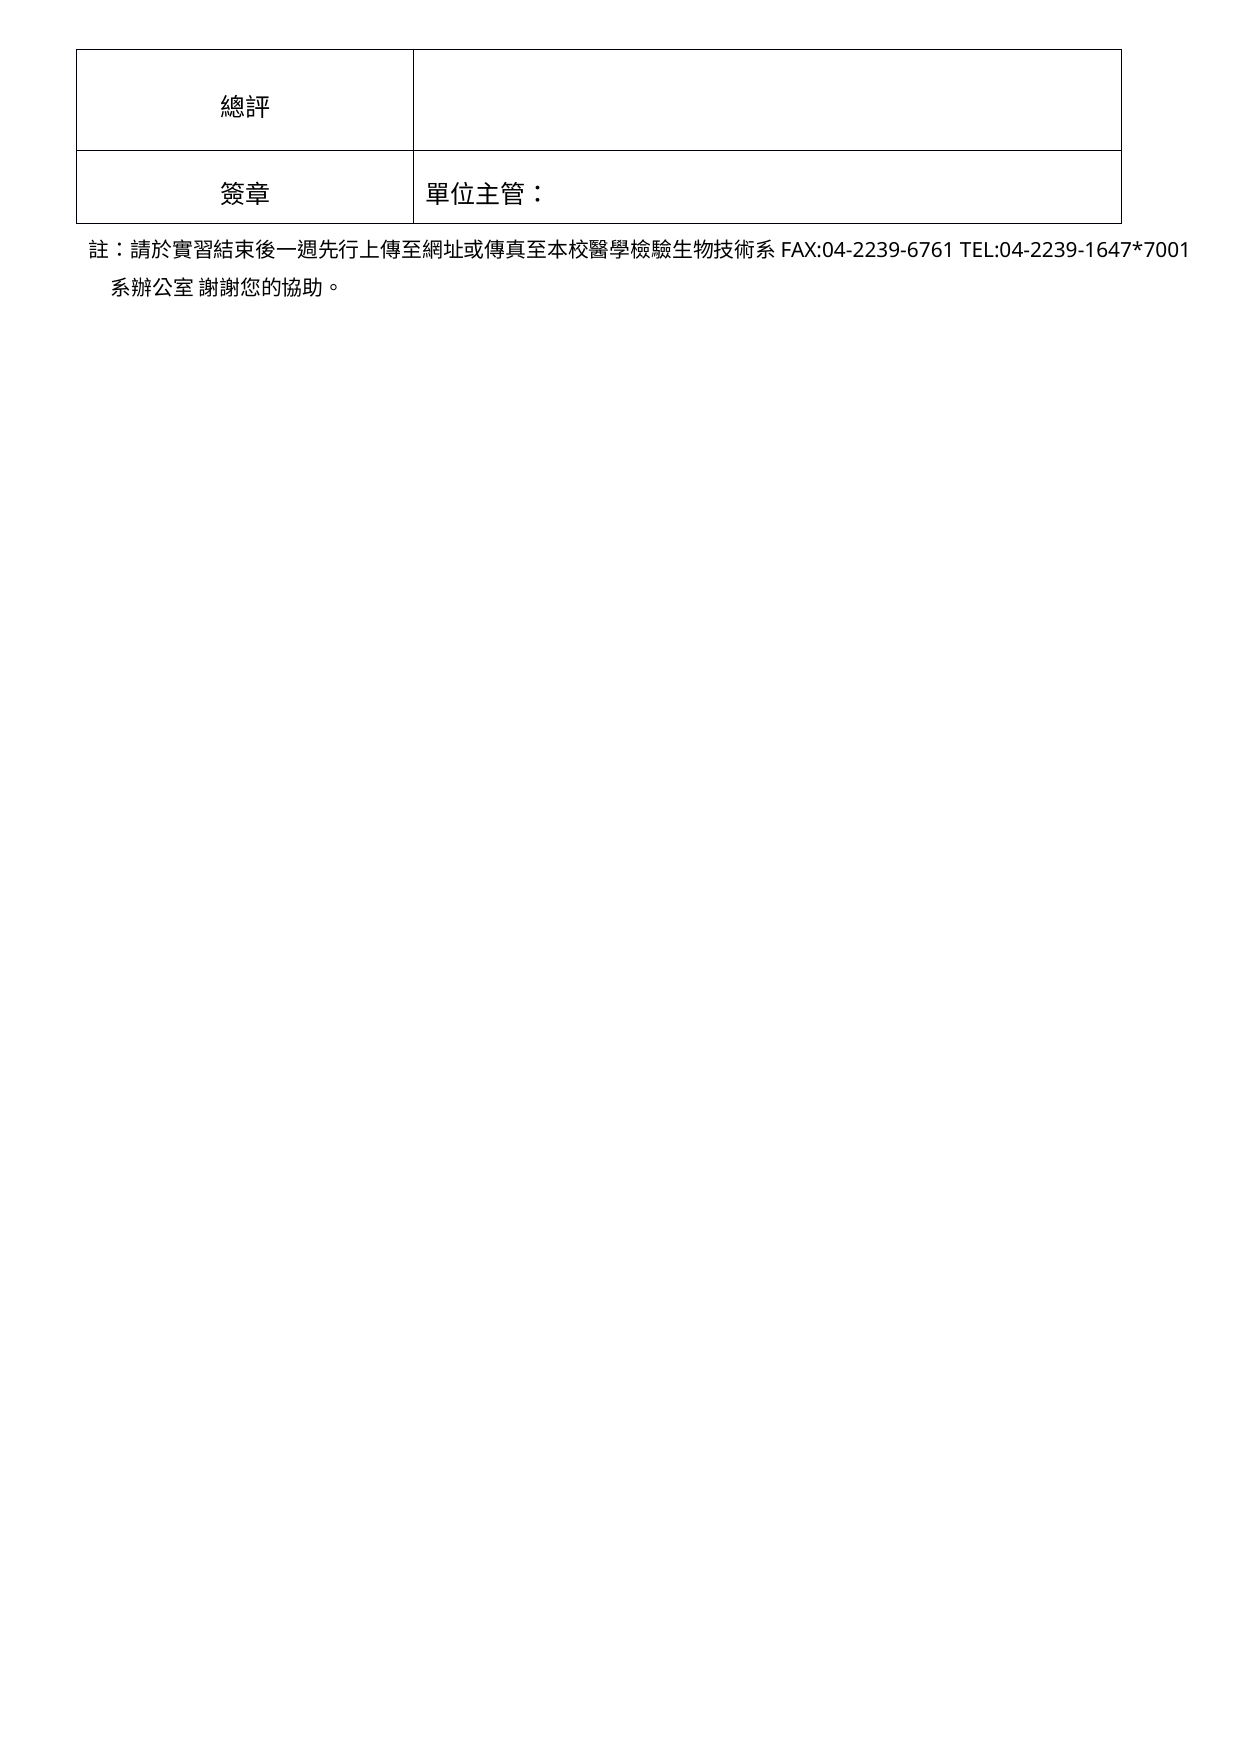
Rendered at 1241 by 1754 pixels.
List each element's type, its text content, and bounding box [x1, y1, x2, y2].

text 系辦公室 謝謝您的協助。 [89, 261, 1226, 299]
table_cell 總評 [77, 50, 413, 150]
table_cell 簽章 [77, 151, 413, 223]
table_cell [414, 50, 1121, 150]
table_cell 單位主管： [414, 151, 1121, 223]
text 註：請於實習結束後一週先行上傳至網址或傳真至本校醫學檢驗生物技術系FAX:04-2239-6761 TEL:04-2239-1647*7001 [89, 224, 1226, 261]
